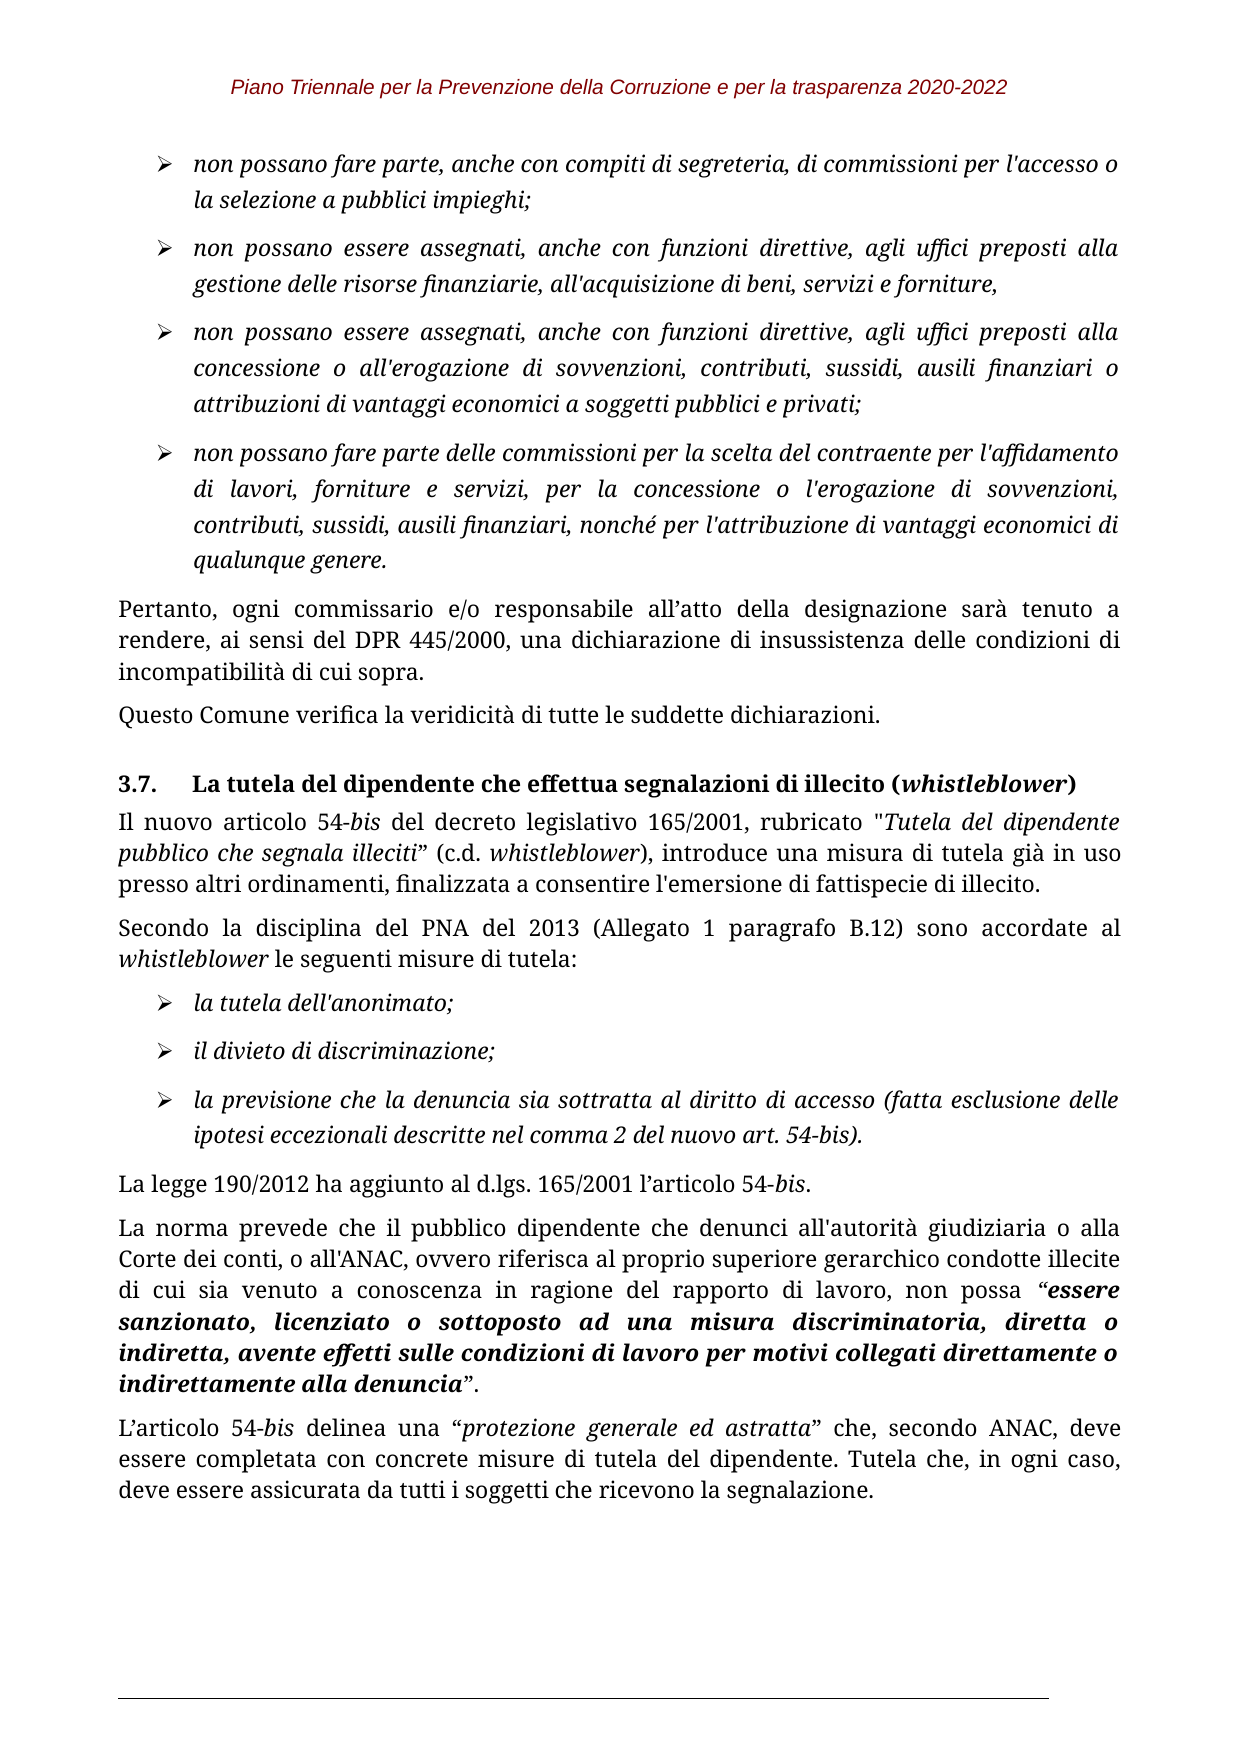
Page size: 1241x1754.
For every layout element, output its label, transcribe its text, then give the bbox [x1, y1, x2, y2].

list non possano fare parte, anche con compiti di segreteria, di commissioni per l'accesso o la selezione a pubblici impieghi; [156, 148, 1122, 215]
text La legge 190/2012 ha aggiunto al d.lgs. 165/2001 l’articolo 54-bis. [118, 1168, 1122, 1199]
list la tutela dell'anonimato; [156, 987, 1122, 1018]
list non possano fare parte delle commissioni per la scelta del contraente per l'affidamento di lavori, forniture e servizi, per la concessione o l'erogazione di sovvenzioni, contributi, sussidi, ausili finanziari, nonché per l'attribuzione di vantaggi economici di qualunque genere. [156, 437, 1122, 576]
text L’articolo 54-bis delinea una “protezione generale ed astratta” che, secondo ANAC, deve essere completata con concrete misure di tutela del dipendente. Tutela che, in ogni caso, deve essere assicurata da tutti i soggetti che ricevono la segnalazione. [118, 1412, 1122, 1505]
text Il nuovo articolo 54-bis del decreto legislativo 165/2001, rubricato "Tutela del dipendente pubblico che segnala illeciti” (c.d. whistleblower), introduce una misura di tutela già in uso presso altri ordinamenti, finalizzata a consentire l'emersione di fattispecie di illecito. [118, 805, 1122, 899]
subtitle 3.7. La tutela del dipendente che effettua segnalazioni di illecito (whistleblower) [118, 768, 1122, 799]
text Secondo la disciplina del PNA del 2013 (Allegato 1 paragrafo B.12) sono accordate al whistleblower le seguenti misure di tutela: [118, 912, 1122, 974]
text Questo Comune verifica la veridicità di tutte le suddette dichiarazioni. [118, 699, 1122, 730]
text La norma prevede che il pubblico dipendente che denunci all'autorità giudiziaria o alla Corte dei conti, o all'ANAC, ovvero riferisca al proprio superiore gerarchico condotte illecite di cui sia venuto a conoscenza in ragione del rapporto di lavoro, non possa “essere sanzionato, licenziato o sottoposto ad una misura discriminatoria, diretta o indiretta, avente effetti sulle condizioni di lavoro per motivi collegati direttamente o indirettamente alla denuncia”. [118, 1212, 1122, 1399]
list non possano essere assegnati, anche con funzioni direttive, agli uffici preposti alla concessione o all'erogazione di sovvenzioni, contributi, sussidi, ausili finanziari o attribuzioni di vantaggi economici a soggetti pubblici e privati; [156, 316, 1122, 419]
text Pertanto, ogni commissario e/o responsabile all’atto della designazione sarà tenuto a rendere, ai sensi del DPR 445/2000, una dichiarazione di insussistenza delle condizioni di incompatibilità di cui sopra. [118, 593, 1122, 687]
list non possano essere assegnati, anche con funzioni direttive, agli uffici preposti alla gestione delle risorse finanziarie, all'acquisizione di beni, servizi e forniture, [156, 232, 1122, 299]
list il divieto di discriminazione; [156, 1035, 1122, 1066]
list la previsione che la denuncia sia sottratta al diritto di accesso (fatta esclusione delle ipotesi eccezionali descritte nel comma 2 del nuovo art. 54-bis). [156, 1083, 1122, 1151]
